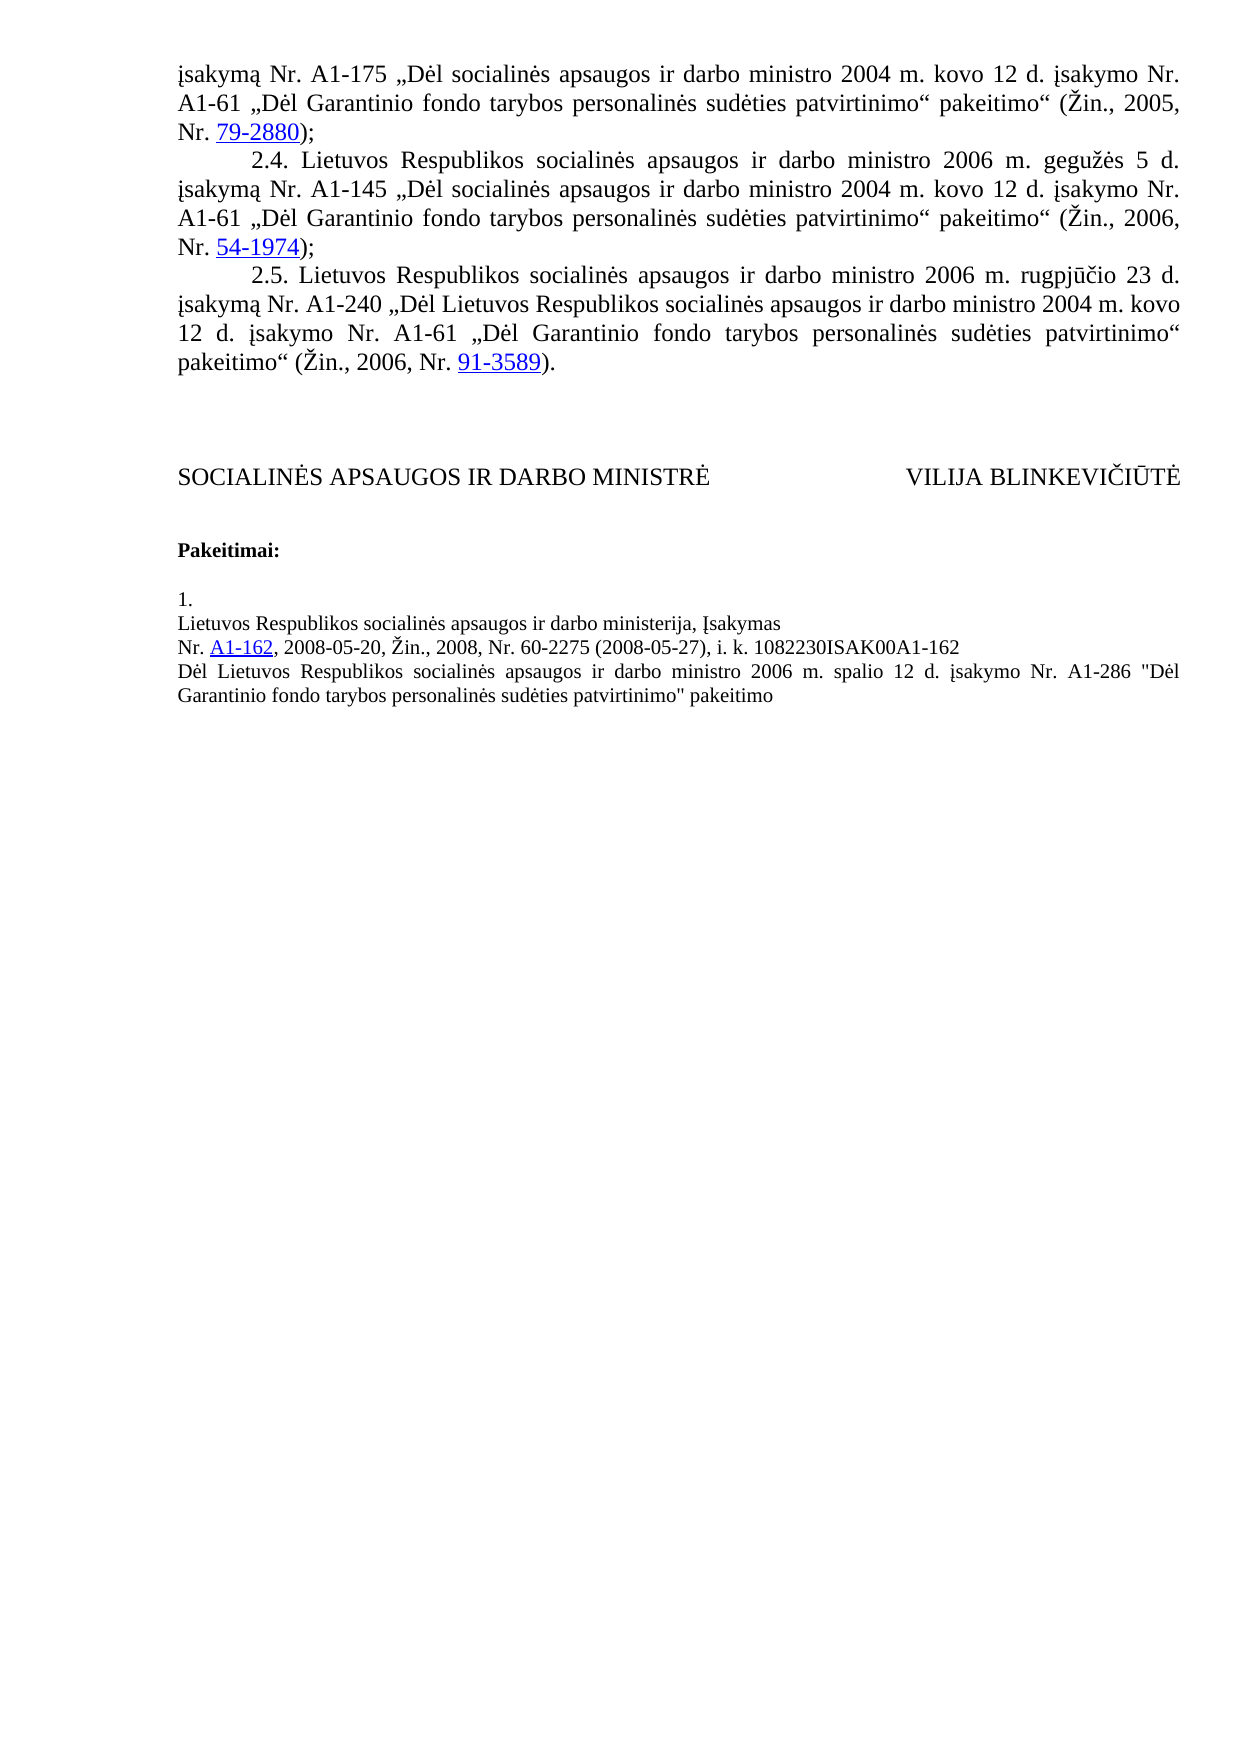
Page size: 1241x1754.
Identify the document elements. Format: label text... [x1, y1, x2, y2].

text SOCIALINĖS APSAUGOS IR DARBO MINISTRĖ VILIJA BLINKEVIČIŪTĖ [177, 462, 1181, 490]
text įsakymą Nr. A1-175 „Dėl socialinės apsaugos ir darbo ministro 2004 m. kovo 12 d. įsakymo Nr. A1-61 „Dėl Garantinio fondo tarybos personalinės sudėties patvirtinimo“ pakeitimo“ (Žin., 2005, Nr. 79-2880); [177, 59, 1181, 145]
text Lietuvos Respublikos socialinės apsaugos ir darbo ministerija, Įsakymas [177, 611, 1181, 635]
text 2.4. Lietuvos Respublikos socialinės apsaugos ir darbo ministro 2006 m. gegužės 5 d. įsakymą Nr. A1-145 „Dėl socialinės apsaugos ir darbo ministro 2004 m. kovo 12 d. įsakymo Nr. A1-61 „Dėl Garantinio fondo tarybos personalinės sudėties patvirtinimo“ pakeitimo“ (Žin., 2006, Nr. 54-1974); [177, 145, 1181, 260]
text Dėl Lietuvos Respublikos socialinės apsaugos ir darbo ministro 2006 m. spalio 12 d. įsakymo Nr. A1-286 "Dėl Garantinio fondo tarybos personalinės sudėties patvirtinimo" pakeitimo [177, 659, 1181, 707]
text 2.5. Lietuvos Respublikos socialinės apsaugos ir darbo ministro 2006 m. rugpjūčio 23 d. įsakymą Nr. A1-240 „Dėl Lietuvos Respublikos socialinės apsaugos ir darbo ministro 2004 m. kovo 12 d. įsakymo Nr. A1-61 „Dėl Garantinio fondo tarybos personalinės sudėties patvirtinimo“ pakeitimo“ (Žin., 2006, Nr. 91-3589). [177, 260, 1181, 375]
text 1. [177, 587, 1181, 611]
text Nr. A1-162, 2008-05-20, Žin., 2008, Nr. 60-2275 (2008-05-27), i. k. 1082230ISAK00A1-162 [177, 635, 1181, 659]
text Pakeitimai: [177, 538, 1181, 562]
